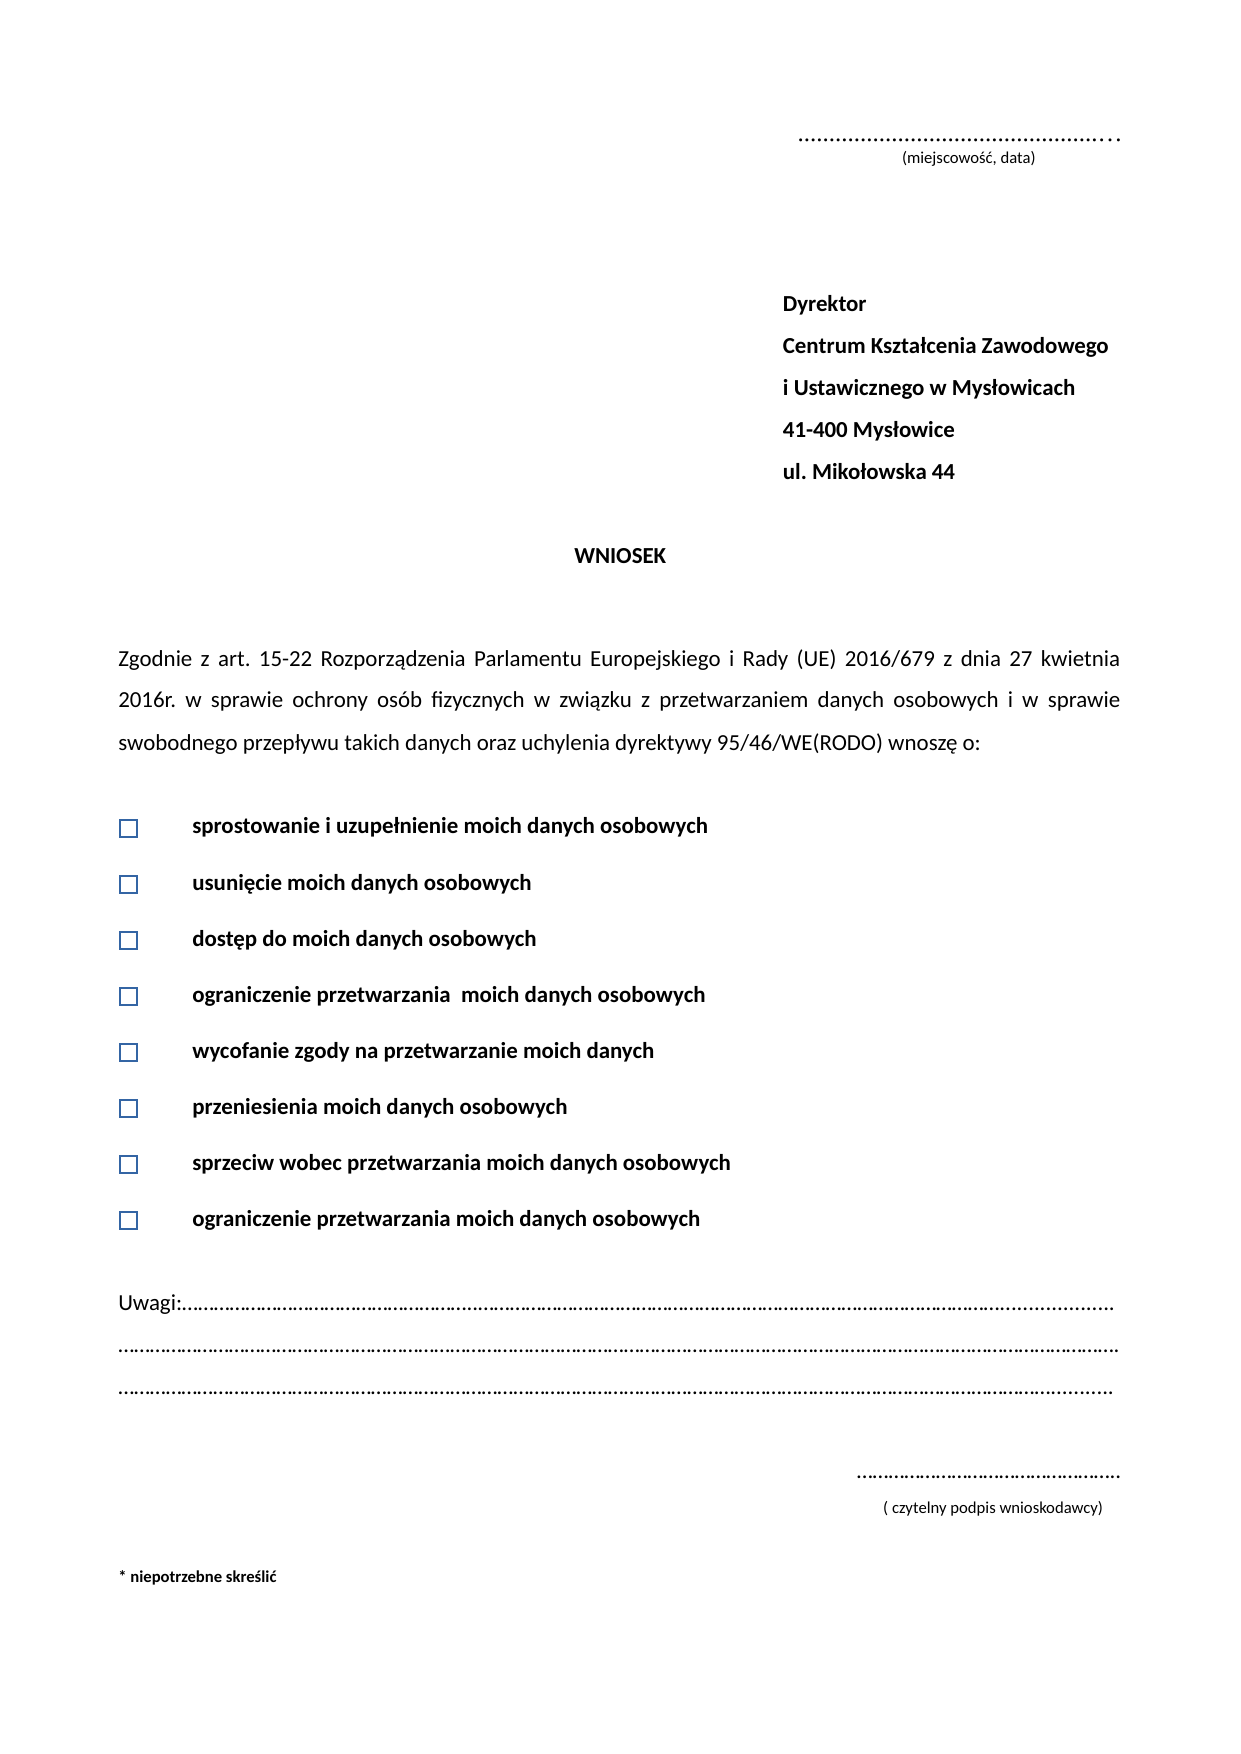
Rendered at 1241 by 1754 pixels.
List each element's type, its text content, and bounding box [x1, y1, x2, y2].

text ( czytelny podpis wnioskodawcy) [118, 1498, 1122, 1518]
text dostęp do moich danych osobowych [118, 924, 1122, 952]
text (miejscowość, data) [118, 147, 1122, 167]
text * niepotrzebne skreślić [118, 1566, 1122, 1587]
text ……………………………………………………………………………………………………………………………………………………………........... [118, 1372, 1122, 1400]
text przeniesienia moich danych osobowych [118, 1092, 1122, 1120]
text ograniczenie przetwarzania moich danych osobowych [118, 980, 1122, 1008]
text Centrum Kształcenia Zawodowego i Ustawicznego w Mysłowicach [783, 331, 1122, 401]
text ograniczenie przetwarzania moich danych osobowych [118, 1204, 1122, 1232]
text ul. Mikołowska 44 [783, 457, 1122, 485]
text sprzeciw wobec przetwarzania moich danych osobowych [118, 1148, 1122, 1176]
text Uwagi:………………………………………………..……………………………………………………………………………………….................... [118, 1288, 1122, 1316]
text 41-400 Mysłowice [783, 415, 1122, 443]
text ………………………………………………………………………………………………………………………………………………………………………. [118, 1330, 1122, 1358]
text Zgodnie z art. 15-22 Rozporządzenia Parlamentu Europejskiego i Rady (UE) 2016/679 z dnia 27 kwietnia 2016r. w sprawie ochrony osób fizycznych w związku z przetwarzaniem danych osobowych i w sprawie swobodnego przepływu takich danych oraz uchylenia dyrektywy 95/46/WE(RODO) wnoszę o: [118, 644, 1122, 756]
text WNIOSEK [118, 541, 1122, 569]
text usunięcie moich danych osobowych [118, 868, 1122, 896]
text wycofanie zgody na przetwarzanie moich danych [118, 1036, 1122, 1064]
text sprostowanie i uzupełnienie moich danych osobowych [118, 812, 1122, 839]
text ................................................… [118, 118, 1122, 147]
text ………………………………………….. [118, 1456, 1122, 1484]
text Dyrektor [783, 289, 1122, 317]
